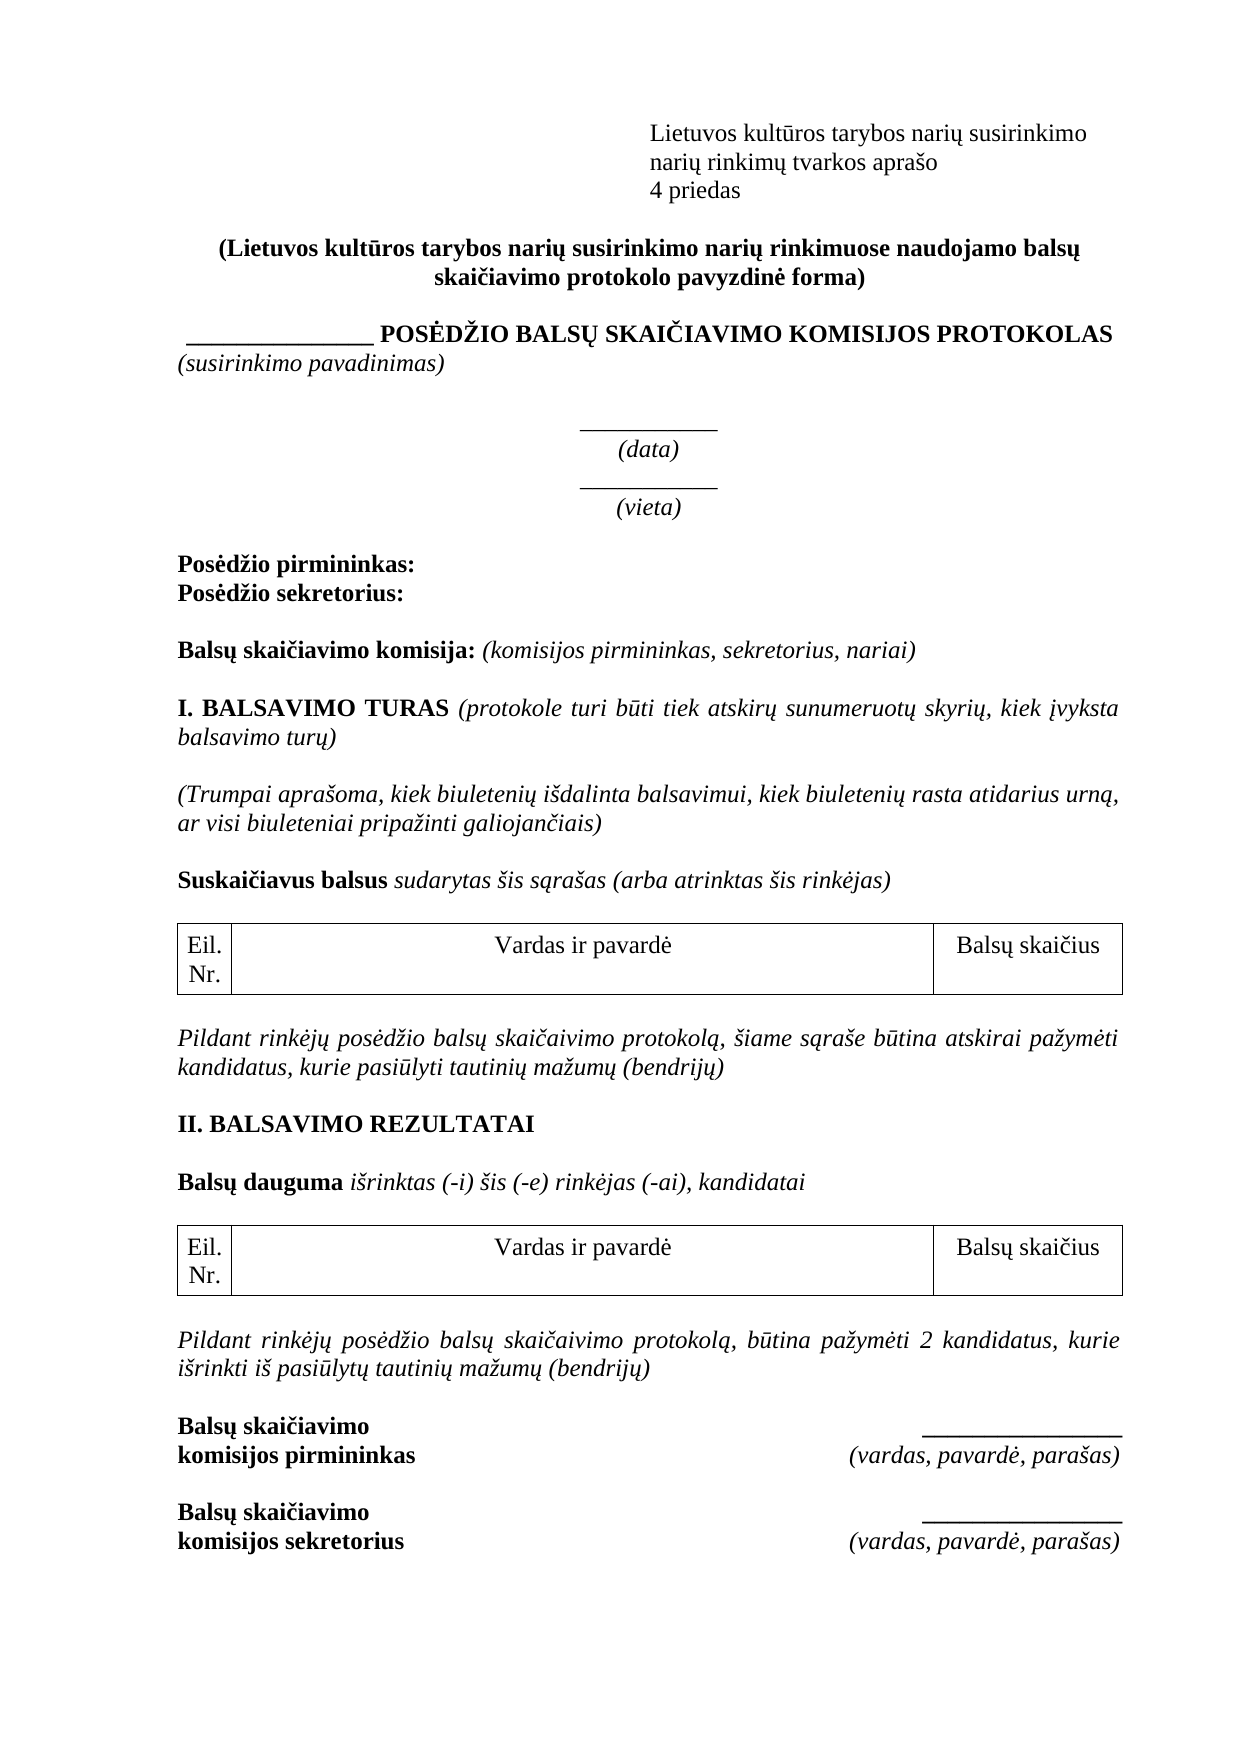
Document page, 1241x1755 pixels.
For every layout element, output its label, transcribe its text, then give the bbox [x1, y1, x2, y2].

text komisijos pirmininkas (vardas, pavardė, parašas) [177, 1440, 1122, 1468]
text Suskaičiavus balsus sudarytas šis sąrašas (arba atrinktas šis rinkėjas) [177, 866, 1122, 894]
table_header Vardas ir pavardė [232, 1226, 933, 1295]
text ___________ [177, 406, 1122, 434]
text Posėdžio sekretorius: [177, 578, 1122, 607]
text ___________ [177, 463, 1122, 492]
text 4 priedas [649, 176, 1122, 204]
text I. BALSAVIMO TURAS (protokole turi būti tiek atskirų sunumeruotų skyrių, kiek įvyksta balsavimo turų) [177, 693, 1122, 751]
text _______________ POSĖDŽIO BALSŲ SKAIČIAVIMO KOMISIJOS PROTOKOLAS [177, 319, 1122, 348]
text Balsų skaičiavimo ________________ [177, 1497, 1122, 1526]
table_header Vardas ir pavardė [232, 924, 933, 993]
text (vieta) [177, 492, 1122, 521]
text (data) [177, 434, 1122, 463]
table_header Eil. Nr. [178, 924, 231, 993]
text (Lietuvos kultūros tarybos narių susirinkimo narių rinkimuose naudojamo balsų skaičiavimo protokolo pavyzdinė forma) [177, 233, 1122, 291]
text II. BALSAVIMO REZULTATAI [177, 1109, 1122, 1138]
text Pildant rinkėjų posėdžio balsų skaičaivimo protokolą, būtina pažymėti 2 kandidatus, kurie išrinkti iš pasiūlytų tautinių mažumų (bendrijų) [177, 1325, 1122, 1382]
text (susirinkimo pavadinimas) [177, 348, 1122, 377]
text komisijos sekretorius (vardas, pavardė, parašas) [177, 1526, 1122, 1555]
text Posėdžio pirmininkas: [177, 549, 1122, 578]
text Balsų skaičiavimo ________________ [177, 1411, 1122, 1440]
text Balsų skaičiavimo komisija: (komisijos pirmininkas, sekretorius, nariai) [177, 636, 1122, 664]
table_header Balsų skaičius [934, 924, 1122, 993]
table_header Eil. Nr. [178, 1226, 231, 1295]
text Balsų dauguma išrinktas (-i) šis (-e) rinkėjas (-ai), kandidatai [177, 1167, 1122, 1196]
text (Trumpai aprašoma, kiek biuletenių išdalinta balsavimui, kiek biuletenių rasta atidarius urną, ar visi biuleteniai pripažinti galiojančiais) [177, 779, 1122, 837]
text Lietuvos kultūros tarybos narių susirinkimo narių rinkimų tvarkos aprašo [649, 118, 1122, 176]
text Pildant rinkėjų posėdžio balsų skaičaivimo protokolą, šiame sąraše būtina atskirai pažymėti kandidatus, kurie pasiūlyti tautinių mažumų (bendrijų) [177, 1023, 1122, 1081]
table_header Balsų skaičius [934, 1226, 1122, 1295]
